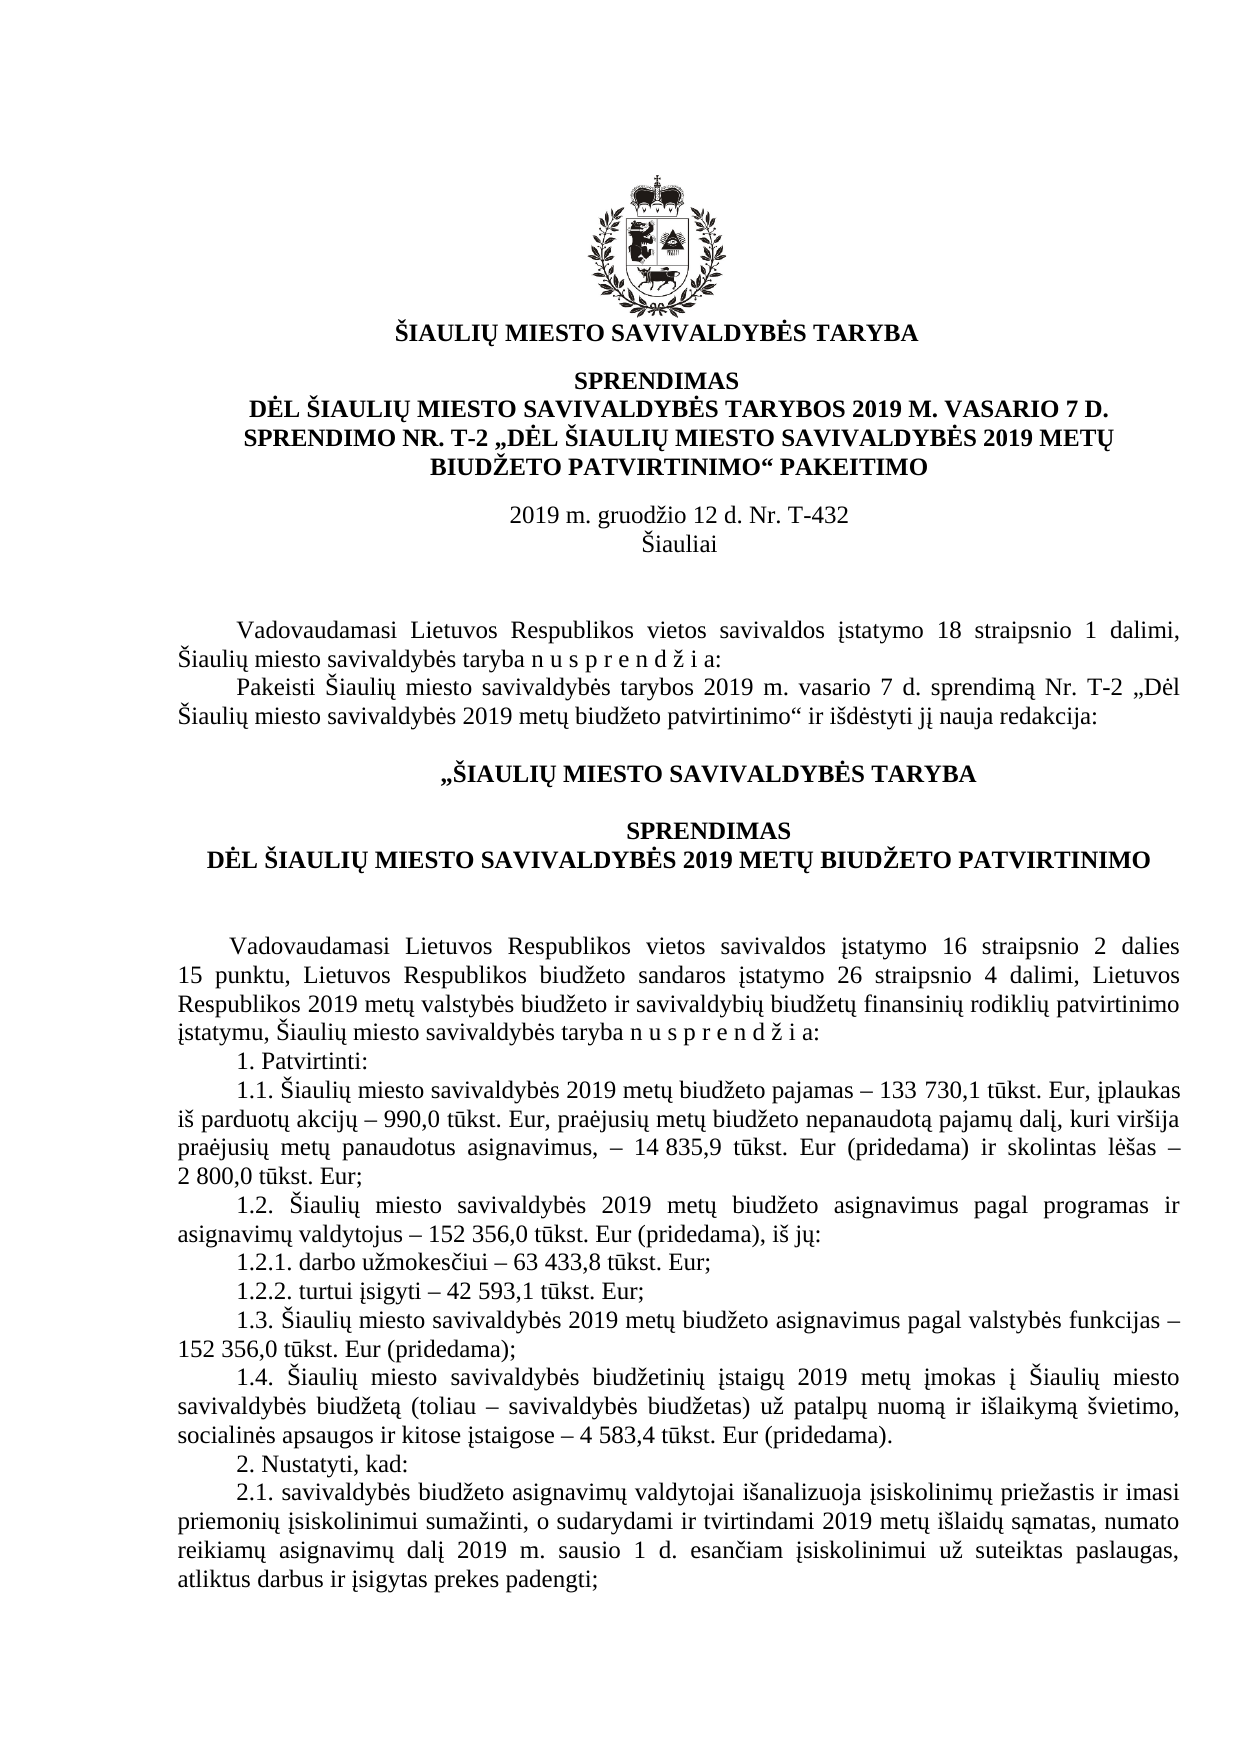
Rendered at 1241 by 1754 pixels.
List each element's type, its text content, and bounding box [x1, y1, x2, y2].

text 1.1. Šiaulių miesto savivaldybės 2019 metų biudžeto pajamas – 133 730,1 tūkst. Eur, įplaukas iš parduotų akcijų – 990,0 tūkst. Eur, praėjusių metų biudžeto nepanaudotą pajamų dalį, kuri viršija praėjusių metų panaudotus asignavimus, – 14 835,9 tūkst. Eur (pridedama) ir skolintas lėšas – 2 800,0 tūkst. Eur; [177, 1075, 1181, 1190]
text DĖL ŠIAULIŲ MIESTO SAVIVALDYBĖS 2019 METŲ BIUDŽETO PATVIRTINIMO [177, 845, 1181, 874]
text 2. Nustatyti, kad: [177, 1449, 1181, 1477]
text 2.1. savivaldybės biudžeto asignavimų valdytojai išanalizuoja įsiskolinimų priežastis ir imasi priemonių įsiskolinimui sumažinti, o sudarydami ir tvirtindami 2019 metų išlaidų sąmatas, numato reikiamų asignavimų dalį 2019 m. sausio 1 d. esančiam įsiskolinimui už suteiktas paslaugas, atliktus darbus ir įsigytas prekes padengti; [177, 1477, 1181, 1592]
text 2019 m. gruodžio 12 d. Nr. T-432 [177, 500, 1181, 529]
text Vadovaudamasi Lietuvos Respublikos vietos savivaldos įstatymo 18 straipsnio 1 dalimi, Šiaulių miesto savivaldybės taryba n u s p r e n d ž i a: [177, 615, 1181, 672]
text 1.4. Šiaulių miesto savivaldybės biudžetinių įstaigų 2019 metų įmokas į Šiaulių miesto savivaldybės biudžetą (toliau – savivaldybės biudžetas) už patalpų nuomą ir išlaikymą švietimo, socialinės apsaugos ir kitose įstaigose – 4 583,4 tūkst. Eur (pridedama). [177, 1362, 1181, 1449]
text 1.3. Šiaulių miesto savivaldybės 2019 metų biudžeto asignavimus pagal valstybės funkcijas – 152 356,0 tūkst. Eur (pridedama); [177, 1305, 1181, 1362]
text SPRENDIMAS [177, 816, 1181, 845]
text ŠIAULIŲ MIESTO SAVIVALDYBĖS TARYBA [132, 318, 1181, 347]
text DĖL ŠIAULIŲ MIESTO SAVIVALDYBĖS TARYBOS 2019 M. VASARIO 7 D. SPRENDIMO NR. T-2 „DĖL ŠIAULIŲ MIESTO SAVIVALDYBĖS 2019 METŲ BIUDŽETO PATVIRTINIMO“ PAKEITIMO [177, 394, 1181, 481]
text 1. Patvirtinti: [177, 1046, 1181, 1075]
text 1.2.2. turtui įsigyti – 42 593,1 tūkst. Eur; [177, 1276, 1181, 1305]
text Vadovaudamasi Lietuvos Respublikos vietos savivaldos įstatymo 16 straipsnio 2 dalies 15 punktu, Lietuvos Respublikos biudžeto sandaros įstatymo 26 straipsnio 4 dalimi, Lietuvos Respublikos 2019 metų valstybės biudžeto ir savivaldybių biudžetų finansinių rodiklių patvirtinimo įstatymu, Šiaulių miesto savivaldybės taryba n u s p r e n d ž i a: [177, 931, 1181, 1046]
text „ŠIAULIŲ MIESTO SAVIVALDYBĖS TARYBA [177, 759, 1181, 787]
text 1.2.1. darbo užmokesčiui – 63 433,8 tūkst. Eur; [177, 1247, 1181, 1276]
text Pakeisti Šiaulių miesto savivaldybės tarybos 2019 m. vasario 7 d. sprendimą Nr. T-2 „Dėl Šiaulių miesto savivaldybės 2019 metų biudžeto patvirtinimo“ ir išdėstyti jį nauja redakcija: [177, 672, 1181, 730]
text 1.2. Šiaulių miesto savivaldybės 2019 metų biudžeto asignavimus pagal programas ir asignavimų valdytojus – 152 356,0 tūkst. Eur (pridedama), iš jų: [177, 1190, 1181, 1247]
text Šiauliai [177, 529, 1181, 557]
text SPRENDIMAS [132, 366, 1181, 394]
